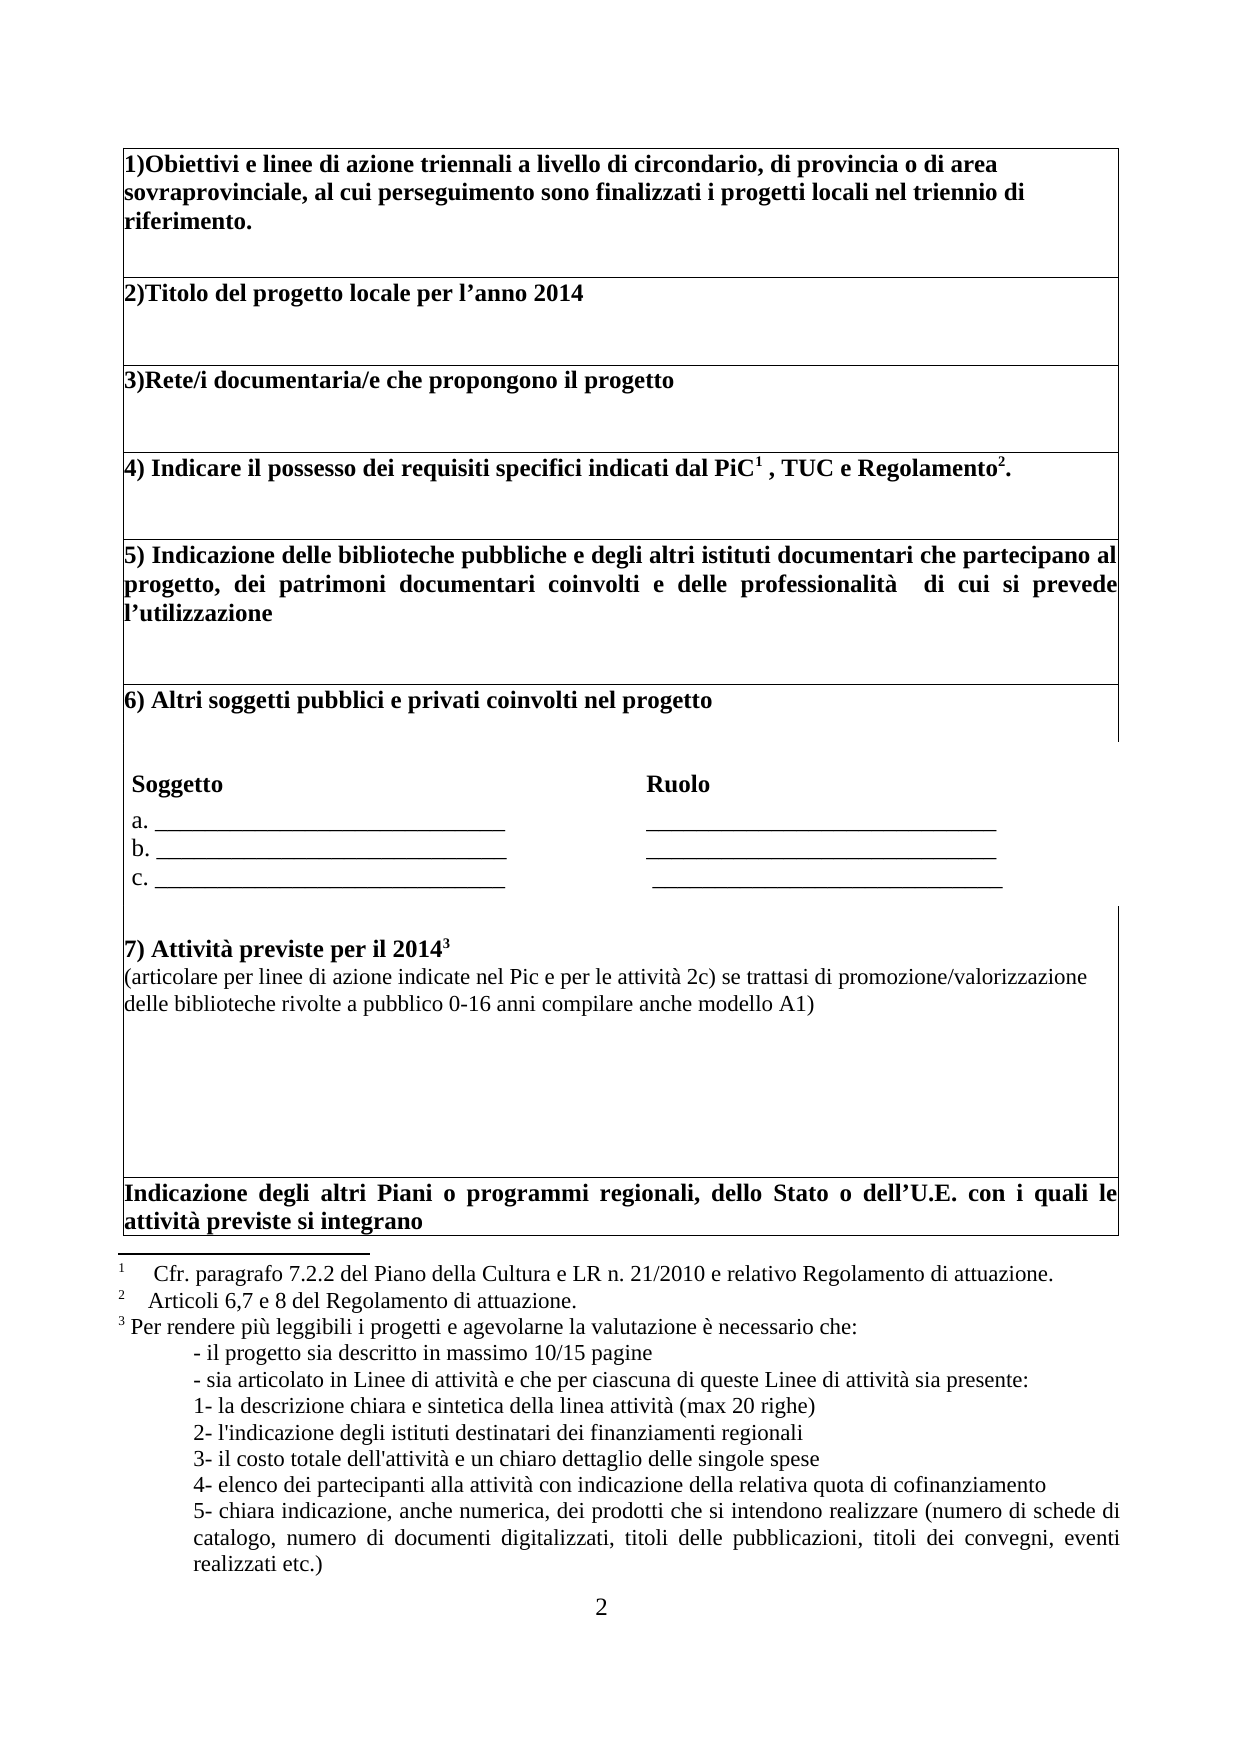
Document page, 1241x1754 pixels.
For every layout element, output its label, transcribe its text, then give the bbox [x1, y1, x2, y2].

table_cell [1123, 148, 1128, 277]
table_cell [1123, 805, 1128, 905]
table_cell [1123, 452, 1128, 539]
table_cell [1128, 905, 1145, 1177]
table_cell 1)Obiettivi e linee di azione triennali a livello di circondario, di provincia o di area sovraprovinciale, al cui perseguimento sono finalizzati i progetti locali nel triennio di riferimento. [124, 149, 1118, 277]
table_cell [1119, 1177, 1123, 1235]
table_cell Indicazione degli altri Piani o programmi regionali, dello Stato o dell’U.E. con i quali le attività previste si integrano [124, 1178, 1118, 1235]
table_header Soggetto [125, 744, 638, 804]
table_cell [1119, 365, 1123, 452]
table_cell 5) Indicazione delle biblioteche pubbliche e degli altri istituti documentari che partecipano al progetto, dei patrimoni documentari coinvolti e delle professionalità di cui si prevede l’utilizzazione [124, 540, 1118, 684]
table_cell [1119, 805, 1123, 905]
table_cell [1123, 684, 1128, 743]
table_cell [1123, 539, 1128, 684]
table_cell [1128, 277, 1145, 364]
table_cell 3)Rete/i documentaria/e che propongono il progetto [124, 366, 1118, 452]
table_cell [1128, 365, 1145, 452]
table_cell [1119, 906, 1123, 1177]
table_header Ruolo [639, 744, 1119, 804]
table_cell [1128, 452, 1145, 539]
table_cell 7) Attività previste per il 2014 (articolare per linee di azione indicate nel Pic e per le attività 2c) se trattasi di promozione/valorizzazione delle biblioteche rivolte a pubblico 0-16 anni compilare anche modello A1) [124, 906, 1118, 1177]
table_cell [1119, 148, 1123, 277]
table_cell [1128, 148, 1145, 277]
table_cell [1119, 744, 1123, 804]
table_cell [1119, 452, 1123, 539]
table_cell [1119, 684, 1123, 743]
table_cell ____________________________ ____________________________ ____________________________ [639, 805, 1119, 905]
table_cell [1119, 277, 1123, 364]
table_cell [1128, 539, 1145, 684]
table_cell [1119, 539, 1123, 684]
table_cell [1123, 906, 1128, 1177]
table_cell [1128, 684, 1145, 905]
table_cell [1123, 1177, 1128, 1235]
table_cell [1123, 365, 1128, 452]
table_cell [1123, 277, 1128, 364]
table_cell [1123, 744, 1128, 804]
table_cell 2)Titolo del progetto locale per l’anno 2014 [124, 278, 1118, 364]
table_cell [1128, 1177, 1145, 1235]
table_cell 6) Altri soggetti pubblici e privati coinvolti nel progetto [124, 685, 1118, 742]
table_cell a. ____________________________ b. ____________________________ c. ____________________________ [125, 805, 638, 905]
table_cell 4) Indicare il possesso dei requisiti specifici indicati dal PiC , TUC e Regolamento. [124, 453, 1118, 539]
